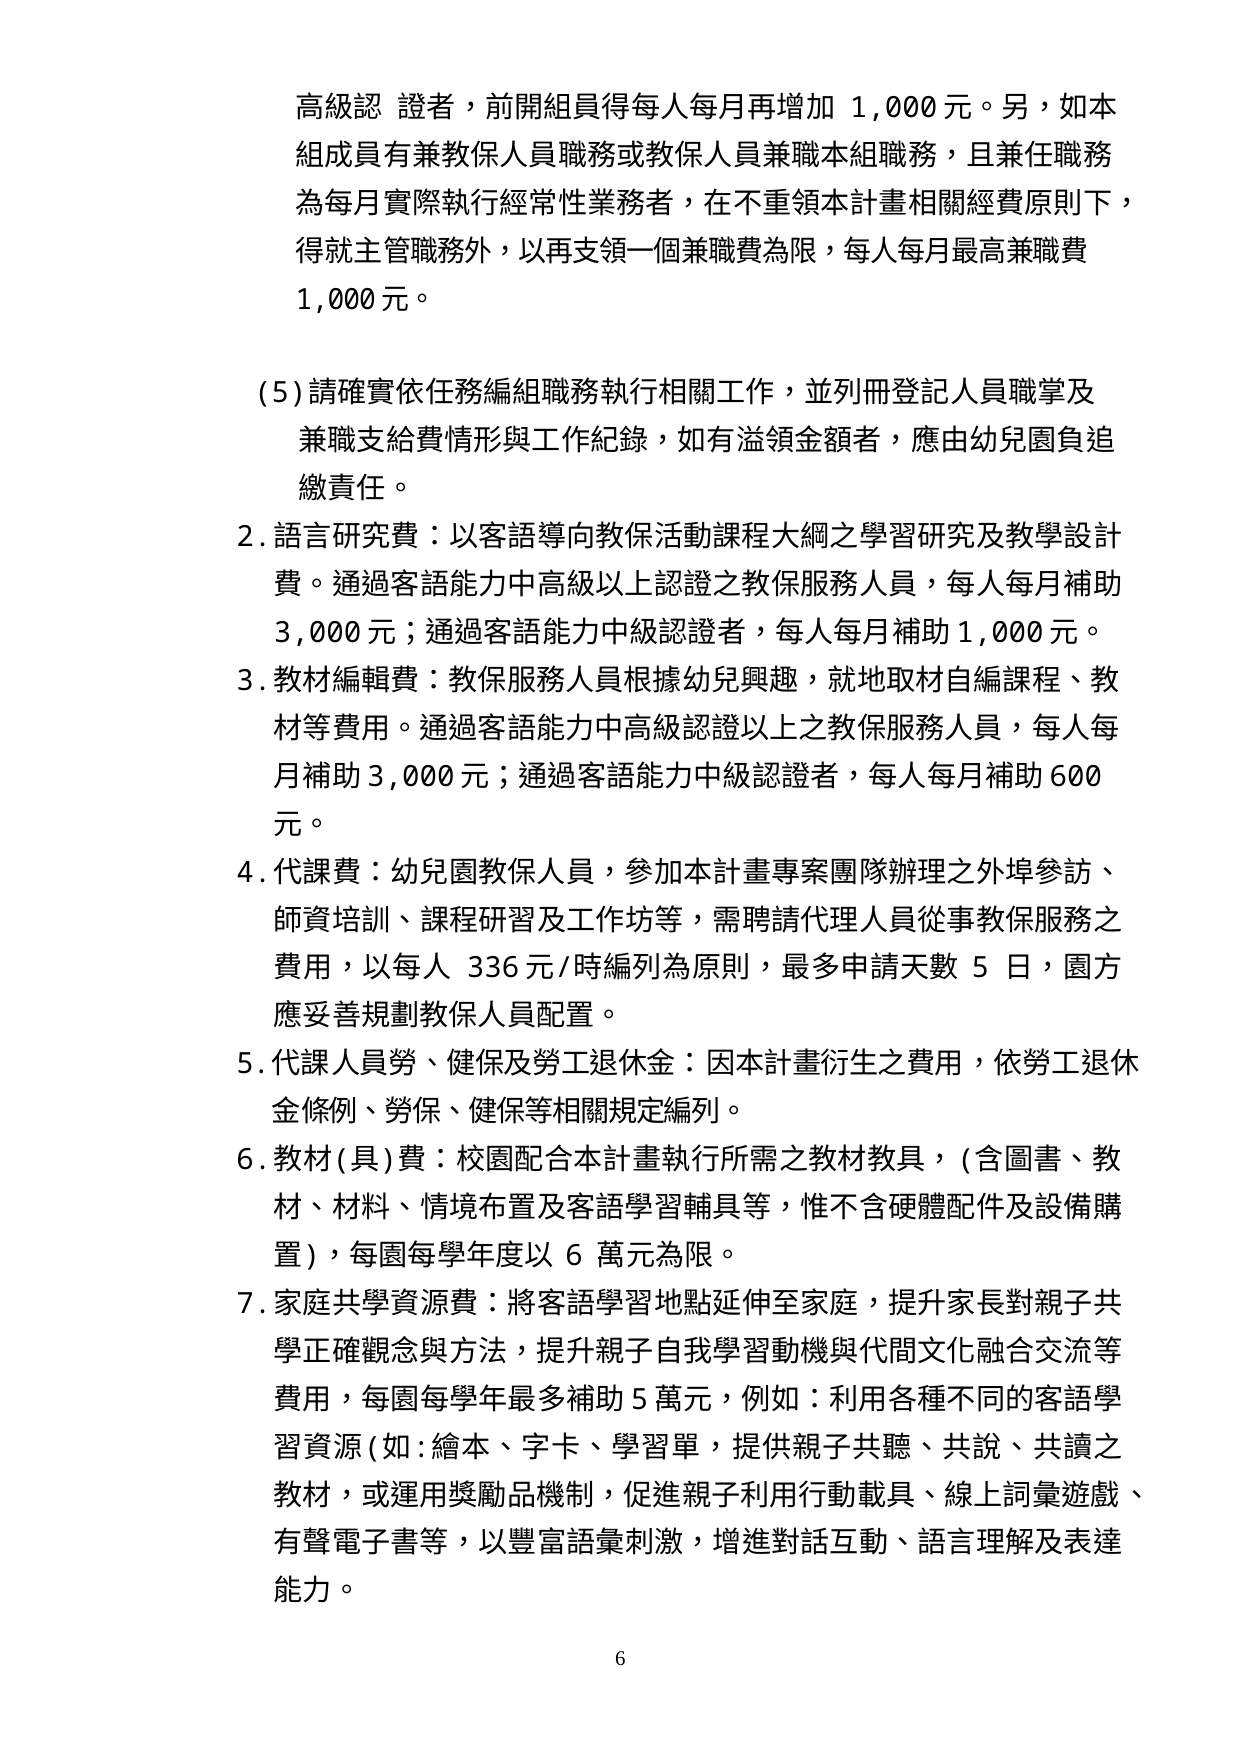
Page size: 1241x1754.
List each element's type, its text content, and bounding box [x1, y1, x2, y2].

list 家庭共學資源費：將客語學習地點延伸至家庭，提升家長對親子共學正確觀念與方法，提升親子自我學習動機與代間文化融合交流等費用，每園每學年最多補助5萬元，例如：利用各種不同的客語學習資源(如:繪本、字卡、學習單，提供親子共聽、共說、共讀之教材，或運用獎勵品機制，促進親子利用行動載具、線上詞彙遊戲、有聲電子書等，以豐富語彙刺激，增進對話互動、語言理解及表達能力。 [236, 1275, 1122, 1610]
list 代課人員勞、健保及勞工退休金：因本計畫衍生之費用，依勞工退休 金條例、勞保、健保等相關規定編列。 [236, 1035, 1140, 1131]
list 請確實依任務編組職務執行相關工作，並列冊登記人員職掌及兼職支給費情形與工作紀錄，如有溢領金額者，應由幼兒園負追繳責任。 [254, 364, 1122, 508]
list 教材編輯費：教保服務人員根據幼兒興趣，就地取材自編課程、教材等費用。通過客語能力中高級認證以上之教保服務人員，每人每月補助3,000元；通過客語能力中級認證者，每人每月補助600元。 [236, 652, 1122, 844]
list 代課費：幼兒園教保人員，參加本計畫專案團隊辦理之外埠參訪、師資培訓、課程研習及工作坊等，需聘請代理人員從事教保服務之費用，以每人 336元/時編列為原則，最多申請天數 5 日，園方應妥善規劃教保人員配置。 [236, 844, 1122, 1035]
list 語言研究費：以客語導向教保活動課程大綱之學習研究及教學設計費。通過客語能力中高級以上認證之教保服務人員，每人每月補助3,000元；通過客語能力中級認證者，每人每月補助1,000元。 [236, 508, 1122, 652]
list 依擔任主管職務及工作內容，予每人每月客語教學推動費 1,000-3,000元不等，例如園長、召集人3,000元；園主任、教 學組長 2,000元；行政人員1,000元。若取得客語能力中高級認 證者，前開組員得每人每月再增加 1,000元。另，如本組成員有兼教保人員職務或教保人員兼職本組職務，且兼任職務為每月實際執行經常性業務者，在不重領本計畫相關經費原則下，得就主管職務外，以再支領一個兼職費為限，每人每月最高兼職費1,000元。 [254, 79, 1122, 319]
list 教材(具)費：校園配合本計畫執行所需之教材教具，(含圖書、教材、材料、情境布置及客語學習輔具等，惟不含硬體配件及設備購置)，每園每學年度以 6 萬元為限。 [236, 1131, 1122, 1275]
